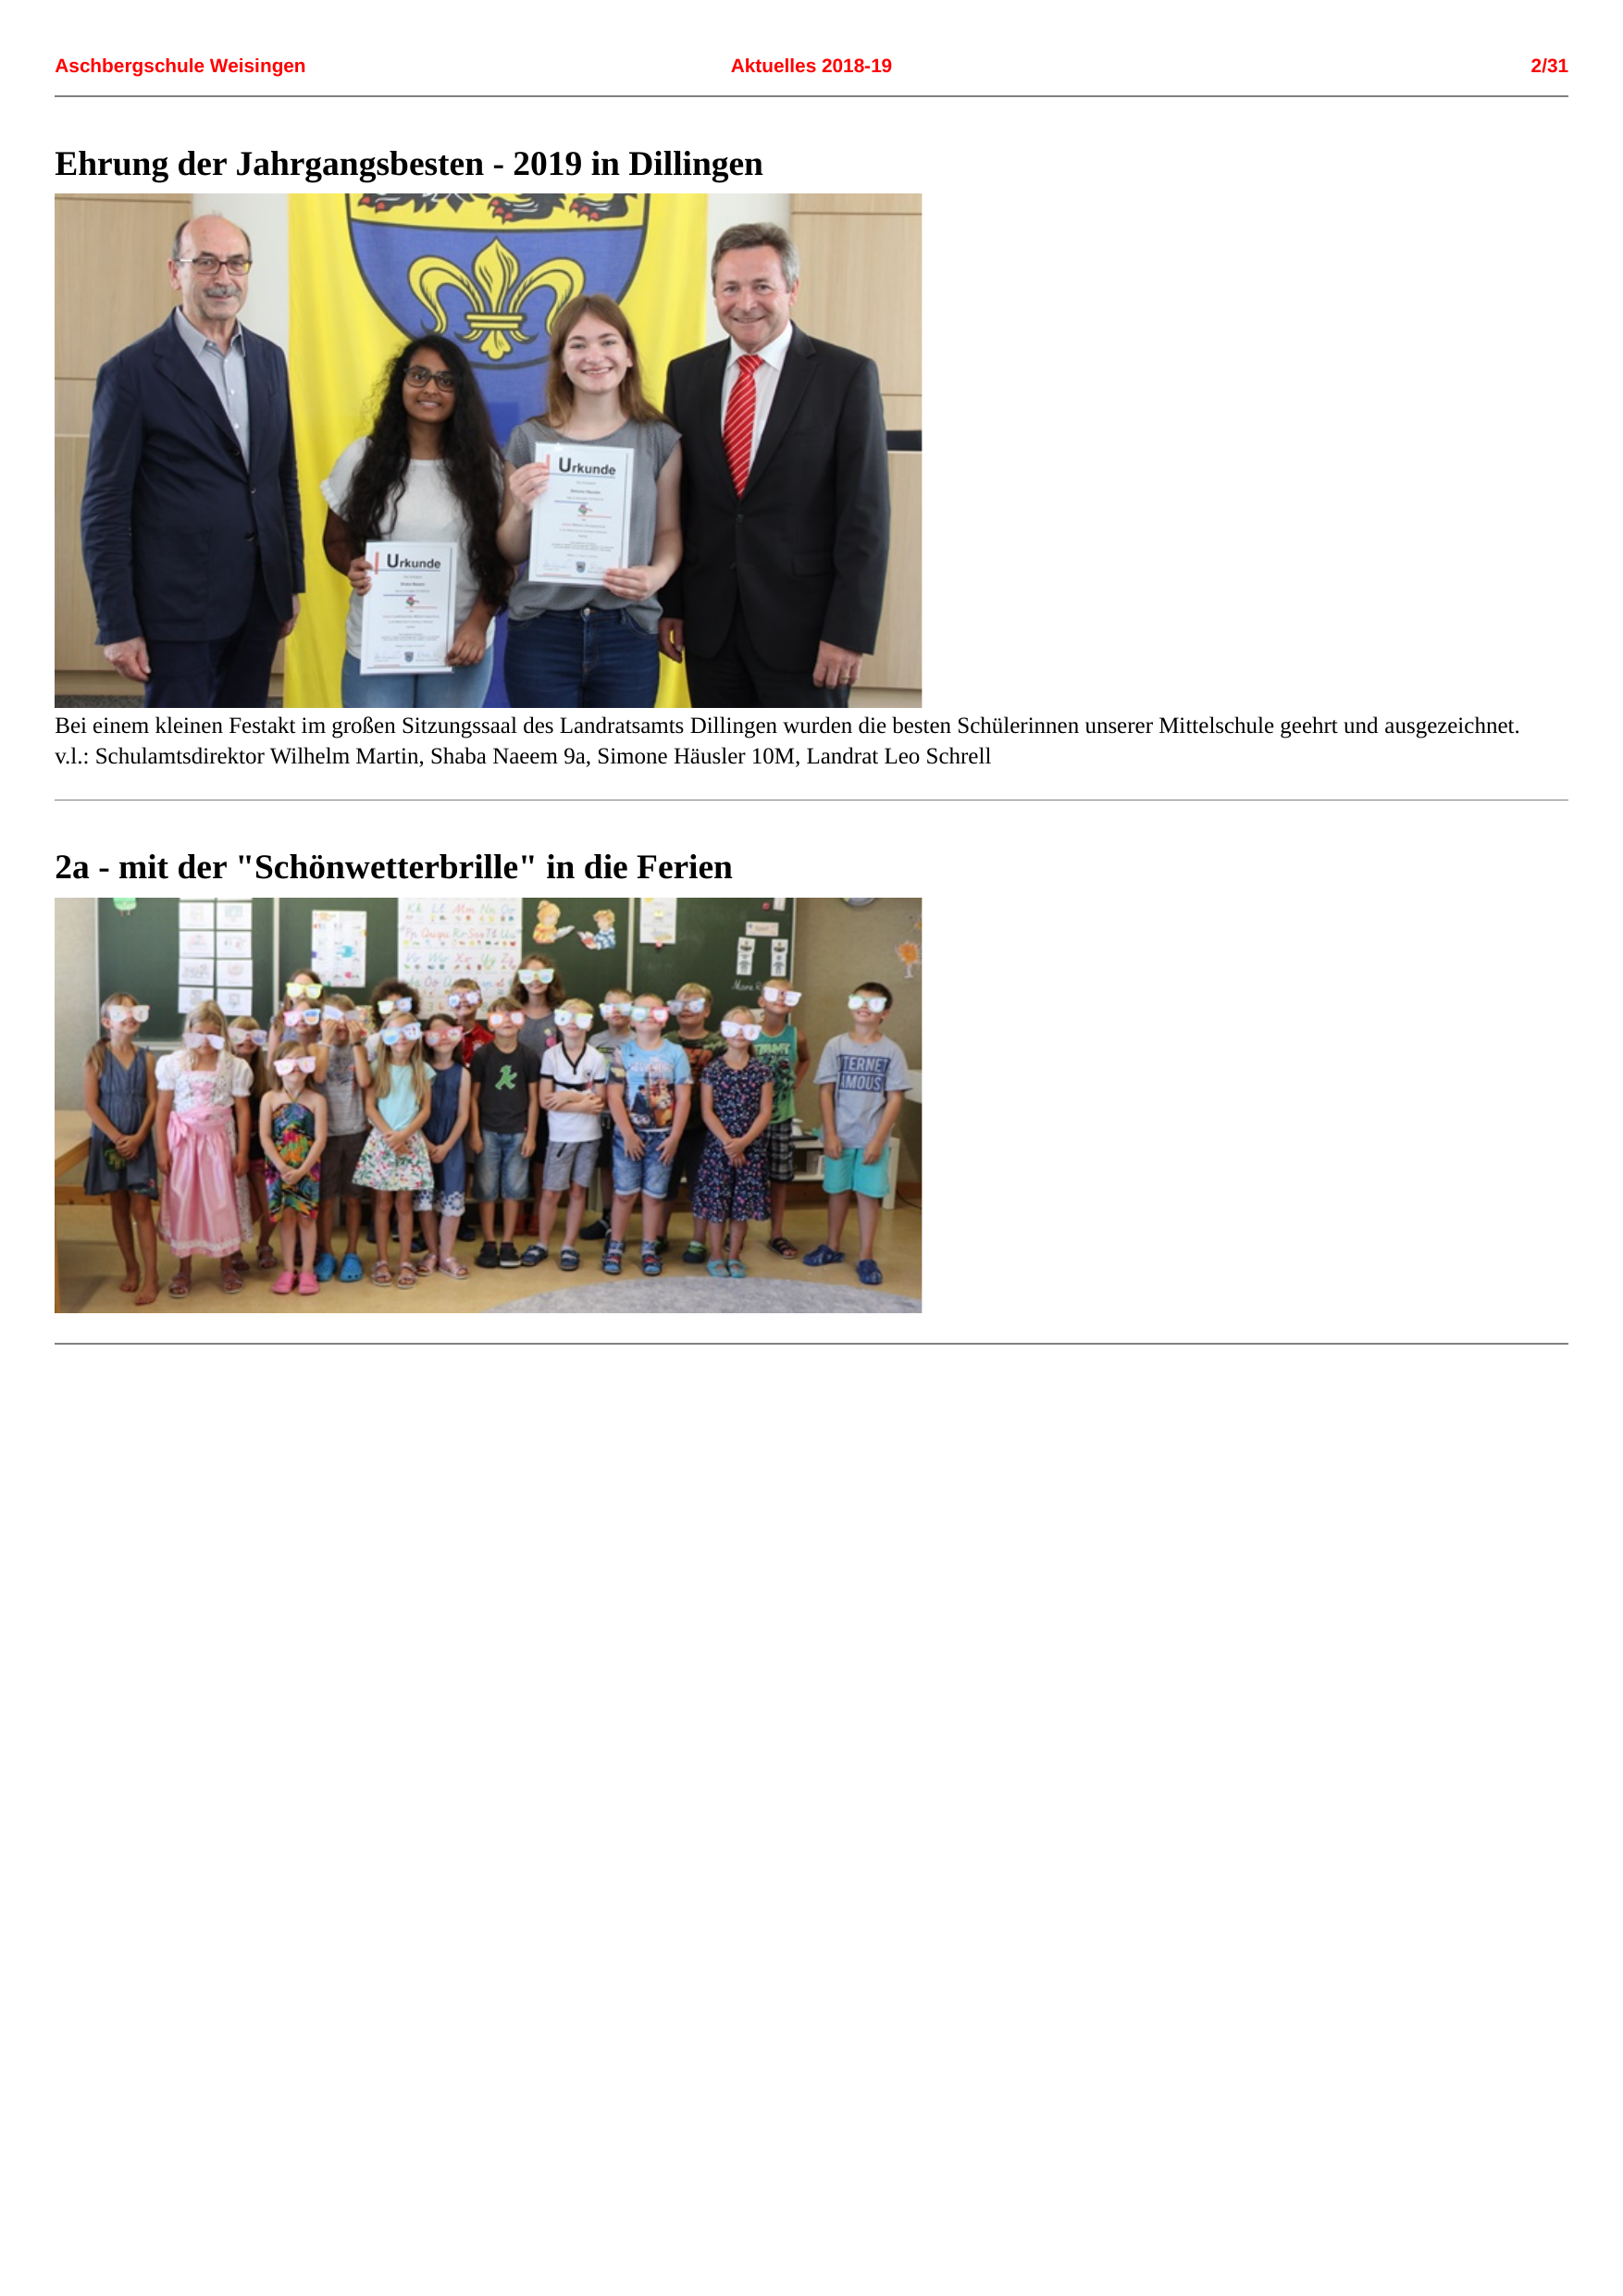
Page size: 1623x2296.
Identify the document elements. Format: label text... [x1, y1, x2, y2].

picture [55, 898, 923, 1313]
subtitle 2a - mit der "Schönwetterbrille" in die Ferien [55, 846, 1568, 886]
text Bei einem kleinen Festakt im großen Sitzungssaal des Landratsamts Dillingen wurden die besten Schülerinnen unserer Mittelschule geehrt und ausgezeichnet. v.l.: Schulamtsdirektor Wilhelm Martin, Shaba Naeem 9a, Simone Häusler 10M, Landrat Leo Schrell [55, 194, 1568, 768]
subtitle Ehrung der Jahrgangsbesten - 2019 in Dillingen [55, 143, 1568, 182]
picture [55, 193, 923, 708]
